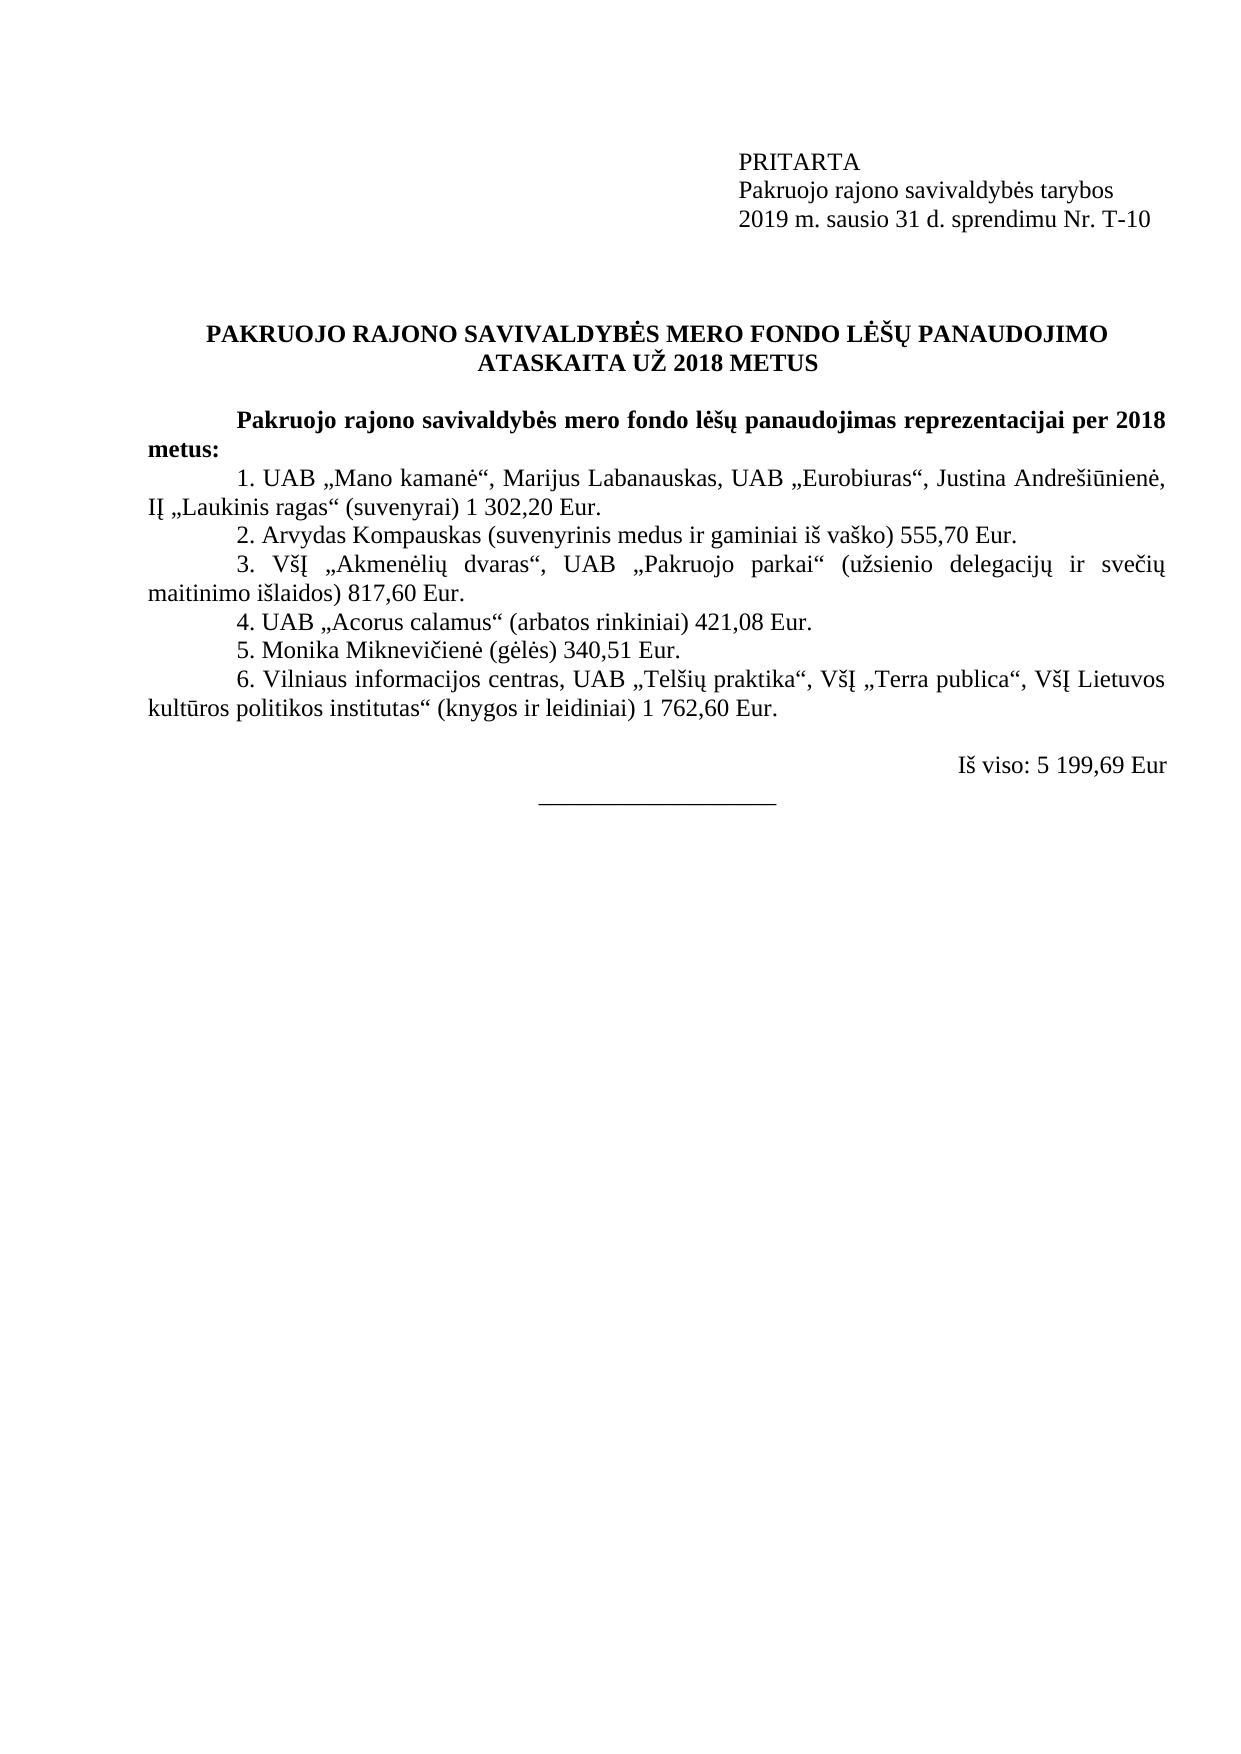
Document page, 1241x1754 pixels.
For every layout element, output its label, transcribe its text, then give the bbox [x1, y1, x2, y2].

table_header [661, 291, 1163, 319]
text 2019 m. sausio 31 d. sprendimu Nr. T-10 [679, 204, 1167, 233]
text 3. VšĮ „Akmenėlių dvaras“, UAB „Pakruojo parkai“ (užsienio delegacijų ir svečių maitinimo išlaidos) 817,60 Eur. [148, 549, 1167, 607]
text Pakruojo rajono savivaldybės tarybos [591, 176, 1167, 204]
text 1. UAB „Mano kamanė“, Marijus Labanauskas, UAB „Eurobiuras“, Justina Andrešiūnienė, IĮ „Laukinis ragas“ (suvenyrai) 1 302,20 Eur. [148, 463, 1167, 521]
text 4. UAB „Acorus calamus“ (arbatos rinkiniai) 421,08 Eur. [148, 607, 1167, 636]
text PRITARTA [679, 147, 1167, 176]
table_header [631, 291, 661, 319]
text 5. Monika Miknevičienė (gėlės) 340,51 Eur. [148, 636, 1167, 664]
text 6. Vilniaus informacijos centras, UAB „Telšių praktika“, VšĮ „Terra publica“, VšĮ Lietuvos kultūros politikos institutas“ (knygos ir leidiniai) 1 762,60 Eur. [148, 664, 1167, 722]
text PAKRUOJO RAJONO SAVIVALDYBĖS MERO FONDO LĖŠŲ PANAUDOJIMO ATASKAITA UŽ 2018 METUS [148, 319, 1167, 377]
text ___________________ [148, 779, 1167, 808]
text Iš viso: 5 199,69 Eur [148, 751, 1167, 779]
text Pakruojo rajono savivaldybės mero fondo lėšų panaudojimas reprezentacijai per 2018 metus: [148, 406, 1167, 463]
text 2. Arvydas Kompauskas (suvenyrinis medus ir gaminiai iš vaško) 555,70 Eur. [148, 521, 1167, 549]
table_header [148, 291, 631, 319]
